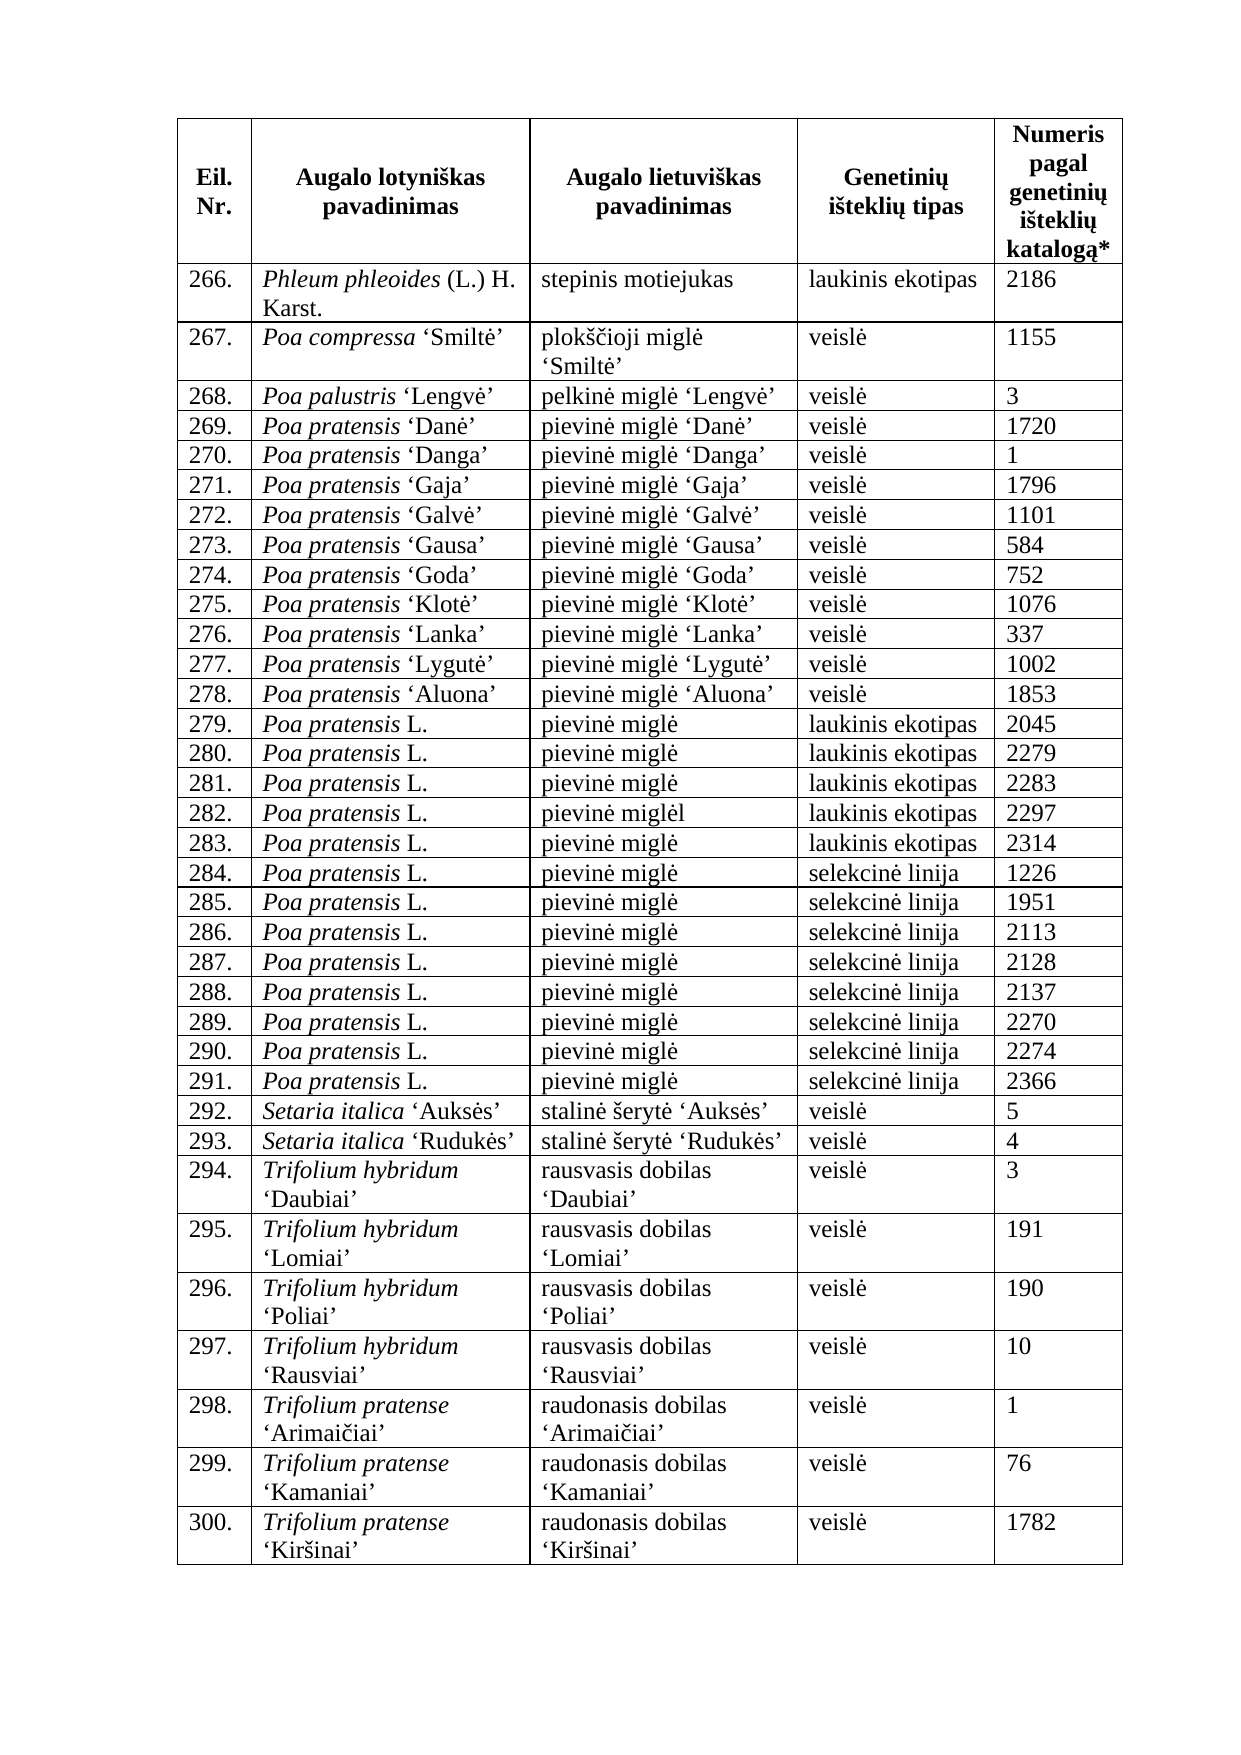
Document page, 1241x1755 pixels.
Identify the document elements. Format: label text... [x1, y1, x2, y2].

table_cell Poa pratensis ‘Gaja’ [252, 470, 529, 499]
table_cell pievinė miglė ‘Danė’ [531, 411, 797, 439]
table_cell pievinė miglė [531, 1066, 797, 1095]
table_cell 2270 [995, 1007, 1122, 1035]
table_cell pievinė miglėl [531, 798, 797, 827]
table_cell 2297 [995, 798, 1122, 827]
table_cell selekcinė linija [798, 858, 994, 886]
table_cell 285. [178, 888, 251, 916]
table_cell veislė [798, 381, 994, 410]
table_cell rausvasis dobilas ‘Rausviai’ [531, 1331, 797, 1389]
table_cell 76 [995, 1448, 1122, 1506]
table_cell veislė [798, 411, 994, 439]
table_cell pievinė miglė [531, 917, 797, 946]
table_cell 272. [178, 500, 251, 529]
table_cell raudonasis dobilas ‘Kiršinai’ [531, 1507, 797, 1564]
table_cell veislė [798, 323, 994, 380]
table_cell 280. [178, 739, 251, 767]
table_cell Poa pratensis L. [252, 858, 529, 886]
table_cell 298. [178, 1390, 251, 1447]
table_cell 291. [178, 1066, 251, 1095]
table_cell 190 [995, 1273, 1122, 1330]
table_cell 299. [178, 1448, 251, 1506]
table_cell pievinė miglė [531, 739, 797, 767]
table_cell pievinė miglė ‘Gaja’ [531, 470, 797, 499]
table_cell plokščioji miglė ‘Smiltė’ [531, 323, 797, 380]
table_cell rausvasis dobilas ‘Lomiai’ [531, 1214, 797, 1272]
table_cell rausvasis dobilas ‘Daubiai’ [531, 1156, 797, 1213]
table_cell 283. [178, 828, 251, 857]
table_cell veislė [798, 1156, 994, 1213]
table_cell veislė [798, 1331, 994, 1389]
table_cell Poa pratensis ‘Lygutė’ [252, 649, 529, 678]
table_cell 269. [178, 411, 251, 439]
table_cell Poa pratensis L. [252, 1007, 529, 1035]
table_cell 3 [995, 1156, 1122, 1213]
table_cell selekcinė linija [798, 1036, 994, 1065]
table_header Eil. Nr. [178, 119, 251, 263]
table_cell 297. [178, 1331, 251, 1389]
table_cell 292. [178, 1096, 251, 1125]
table_cell veislė [798, 1096, 994, 1125]
table_cell selekcinė linija [798, 947, 994, 976]
table_cell 2186 [995, 264, 1122, 321]
table_cell laukinis ekotipas [798, 768, 994, 797]
table_cell pievinė miglė [531, 977, 797, 1006]
table_cell pievinė miglė [531, 828, 797, 857]
table_cell pievinė miglė ‘Lanka’ [531, 619, 797, 648]
table_cell pievinė miglė [531, 947, 797, 976]
table_cell Setaria italica ‘Rudukės’ [252, 1126, 529, 1154]
table_cell raudonasis dobilas ‘Kamaniai’ [531, 1448, 797, 1506]
table_cell 295. [178, 1214, 251, 1272]
table_cell Poa pratensis ‘Danė’ [252, 411, 529, 439]
table_cell 289. [178, 1007, 251, 1035]
table_cell 287. [178, 947, 251, 976]
table_cell pievinė miglė ‘Danga’ [531, 441, 797, 469]
table_cell 2283 [995, 768, 1122, 797]
table_cell pievinė miglė [531, 888, 797, 916]
table_cell veislė [798, 1214, 994, 1272]
table_cell veislė [798, 441, 994, 469]
table_cell 1720 [995, 411, 1122, 439]
table_cell 10 [995, 1331, 1122, 1389]
table_cell 1 [995, 1390, 1122, 1447]
table_cell 273. [178, 530, 251, 559]
table_cell Poa pratensis L. [252, 917, 529, 946]
table_cell Poa pratensis L. [252, 888, 529, 916]
table_cell laukinis ekotipas [798, 739, 994, 767]
table_cell Trifolium pratense ‘Kiršinai’ [252, 1507, 529, 1564]
table_cell 1796 [995, 470, 1122, 499]
table_cell 270. [178, 441, 251, 469]
table_cell pievinė miglė [531, 768, 797, 797]
table_cell 191 [995, 1214, 1122, 1272]
table_cell 288. [178, 977, 251, 1006]
table_cell Trifolium pratense ‘Kamaniai’ [252, 1448, 529, 1506]
table_cell veislė [798, 500, 994, 529]
table_cell Poa pratensis L. [252, 798, 529, 827]
table_cell pievinė miglė [531, 709, 797, 737]
table_header Genetinių išteklių tipas [798, 119, 994, 263]
table_cell 2113 [995, 917, 1122, 946]
table_cell 1226 [995, 858, 1122, 886]
table_cell Trifolium hybridum ‘Poliai’ [252, 1273, 529, 1330]
table_cell Poa pratensis L. [252, 739, 529, 767]
table_cell Trifolium pratense ‘Arimaičiai’ [252, 1390, 529, 1447]
table_cell selekcinė linija [798, 1066, 994, 1095]
table_cell laukinis ekotipas [798, 798, 994, 827]
table_cell 290. [178, 1036, 251, 1065]
table_cell 1951 [995, 888, 1122, 916]
table_cell laukinis ekotipas [798, 709, 994, 737]
table_cell 267. [178, 323, 251, 380]
table_cell 1782 [995, 1507, 1122, 1564]
table_cell veislė [798, 619, 994, 648]
table_header Numeris pagal genetinių išteklių katalogą* [995, 119, 1122, 263]
table_cell pievinė miglė [531, 858, 797, 886]
table_cell 278. [178, 679, 251, 708]
table_cell 277. [178, 649, 251, 678]
table_cell 2128 [995, 947, 1122, 976]
table_cell 294. [178, 1156, 251, 1213]
table_cell Setaria italica ‘Auksės’ [252, 1096, 529, 1125]
table_cell pievinė miglė ‘Klotė’ [531, 590, 797, 618]
table_cell 5 [995, 1096, 1122, 1125]
table_cell Poa pratensis L. [252, 977, 529, 1006]
table_cell Poa pratensis ‘Klotė’ [252, 590, 529, 618]
table_cell 2045 [995, 709, 1122, 737]
table_cell 279. [178, 709, 251, 737]
table_cell veislė [798, 530, 994, 559]
table_cell 275. [178, 590, 251, 618]
table_cell 266. [178, 264, 251, 321]
table_cell 276. [178, 619, 251, 648]
table_cell veislė [798, 649, 994, 678]
table_cell 293. [178, 1126, 251, 1154]
table_cell Poa pratensis ‘Gausa’ [252, 530, 529, 559]
table_cell stepinis motiejukas [531, 264, 797, 321]
table_cell 300. [178, 1507, 251, 1564]
table_cell 3 [995, 381, 1122, 410]
table_cell selekcinė linija [798, 1007, 994, 1035]
table_header Augalo lotyniškas pavadinimas [252, 119, 529, 263]
table_cell 284. [178, 858, 251, 886]
table_cell pievinė miglė [531, 1036, 797, 1065]
table_cell pievinė miglė ‘Aluona’ [531, 679, 797, 708]
table_cell Poa pratensis L. [252, 1036, 529, 1065]
table_cell rausvasis dobilas ‘Poliai’ [531, 1273, 797, 1330]
table_cell stalinė šerytė ‘Rudukės’ [531, 1126, 797, 1154]
table_cell veislė [798, 590, 994, 618]
table_cell 337 [995, 619, 1122, 648]
table_cell Poa pratensis L. [252, 828, 529, 857]
table_cell veislė [798, 1126, 994, 1154]
table_cell pievinė miglė ‘Goda’ [531, 560, 797, 588]
table_cell 268. [178, 381, 251, 410]
table_cell 1853 [995, 679, 1122, 708]
table_cell 282. [178, 798, 251, 827]
table_cell pievinė miglė ‘Lygutė’ [531, 649, 797, 678]
table_cell 1101 [995, 500, 1122, 529]
table_cell 271. [178, 470, 251, 499]
table_cell 281. [178, 768, 251, 797]
table_header Augalo lietuviškas pavadinimas [531, 119, 797, 263]
table_cell Poa compressa ‘Smiltė’ [252, 323, 529, 380]
table_cell Trifolium hybridum ‘Lomiai’ [252, 1214, 529, 1272]
table_cell 1076 [995, 590, 1122, 618]
table_cell laukinis ekotipas [798, 828, 994, 857]
table_cell 1002 [995, 649, 1122, 678]
table_cell 584 [995, 530, 1122, 559]
table_cell 286. [178, 917, 251, 946]
table_cell Poa pratensis ‘Aluona’ [252, 679, 529, 708]
table_cell selekcinė linija [798, 888, 994, 916]
table_cell Poa pratensis L. [252, 709, 529, 737]
table_cell Poa pratensis L. [252, 1066, 529, 1095]
table_cell 2279 [995, 739, 1122, 767]
table_cell veislė [798, 1448, 994, 1506]
table_cell stalinė šerytė ‘Auksės’ [531, 1096, 797, 1125]
table_cell Poa pratensis ‘Danga’ [252, 441, 529, 469]
table_cell Phleum phleoides (L.) H. Karst. [252, 264, 529, 321]
table_cell 1155 [995, 323, 1122, 380]
table_cell 296. [178, 1273, 251, 1330]
table_cell 1 [995, 441, 1122, 469]
table_cell pievinė miglė [531, 1007, 797, 1035]
table_cell raudonasis dobilas ‘Arimaičiai’ [531, 1390, 797, 1447]
table_cell Trifolium hybridum ‘Rausviai’ [252, 1331, 529, 1389]
table_cell 274. [178, 560, 251, 588]
table_cell laukinis ekotipas [798, 264, 994, 321]
table_cell 752 [995, 560, 1122, 588]
table_cell Poa pratensis L. [252, 768, 529, 797]
table_cell 2314 [995, 828, 1122, 857]
table_cell veislė [798, 470, 994, 499]
table_cell Trifolium hybridum ‘Daubiai’ [252, 1156, 529, 1213]
table_cell veislė [798, 679, 994, 708]
table_cell pievinė miglė ‘Gausa’ [531, 530, 797, 559]
table_cell pelkinė miglė ‘Lengvė’ [531, 381, 797, 410]
table_cell 2137 [995, 977, 1122, 1006]
table_cell pievinė miglė ‘Galvė’ [531, 500, 797, 529]
table_cell Poa pratensis ‘Goda’ [252, 560, 529, 588]
table_cell veislė [798, 560, 994, 588]
table_cell Poa palustris ‘Lengvė’ [252, 381, 529, 410]
table_cell 4 [995, 1126, 1122, 1154]
table_cell Poa pratensis ‘Galvė’ [252, 500, 529, 529]
table_cell veislė [798, 1507, 994, 1564]
table_cell 2274 [995, 1036, 1122, 1065]
table_cell selekcinė linija [798, 917, 994, 946]
table_cell Poa pratensis ‘Lanka’ [252, 619, 529, 648]
table_cell Poa pratensis L. [252, 947, 529, 976]
table_cell veislė [798, 1390, 994, 1447]
table_cell selekcinė linija [798, 977, 994, 1006]
table_cell 2366 [995, 1066, 1122, 1095]
table_cell veislė [798, 1273, 994, 1330]
